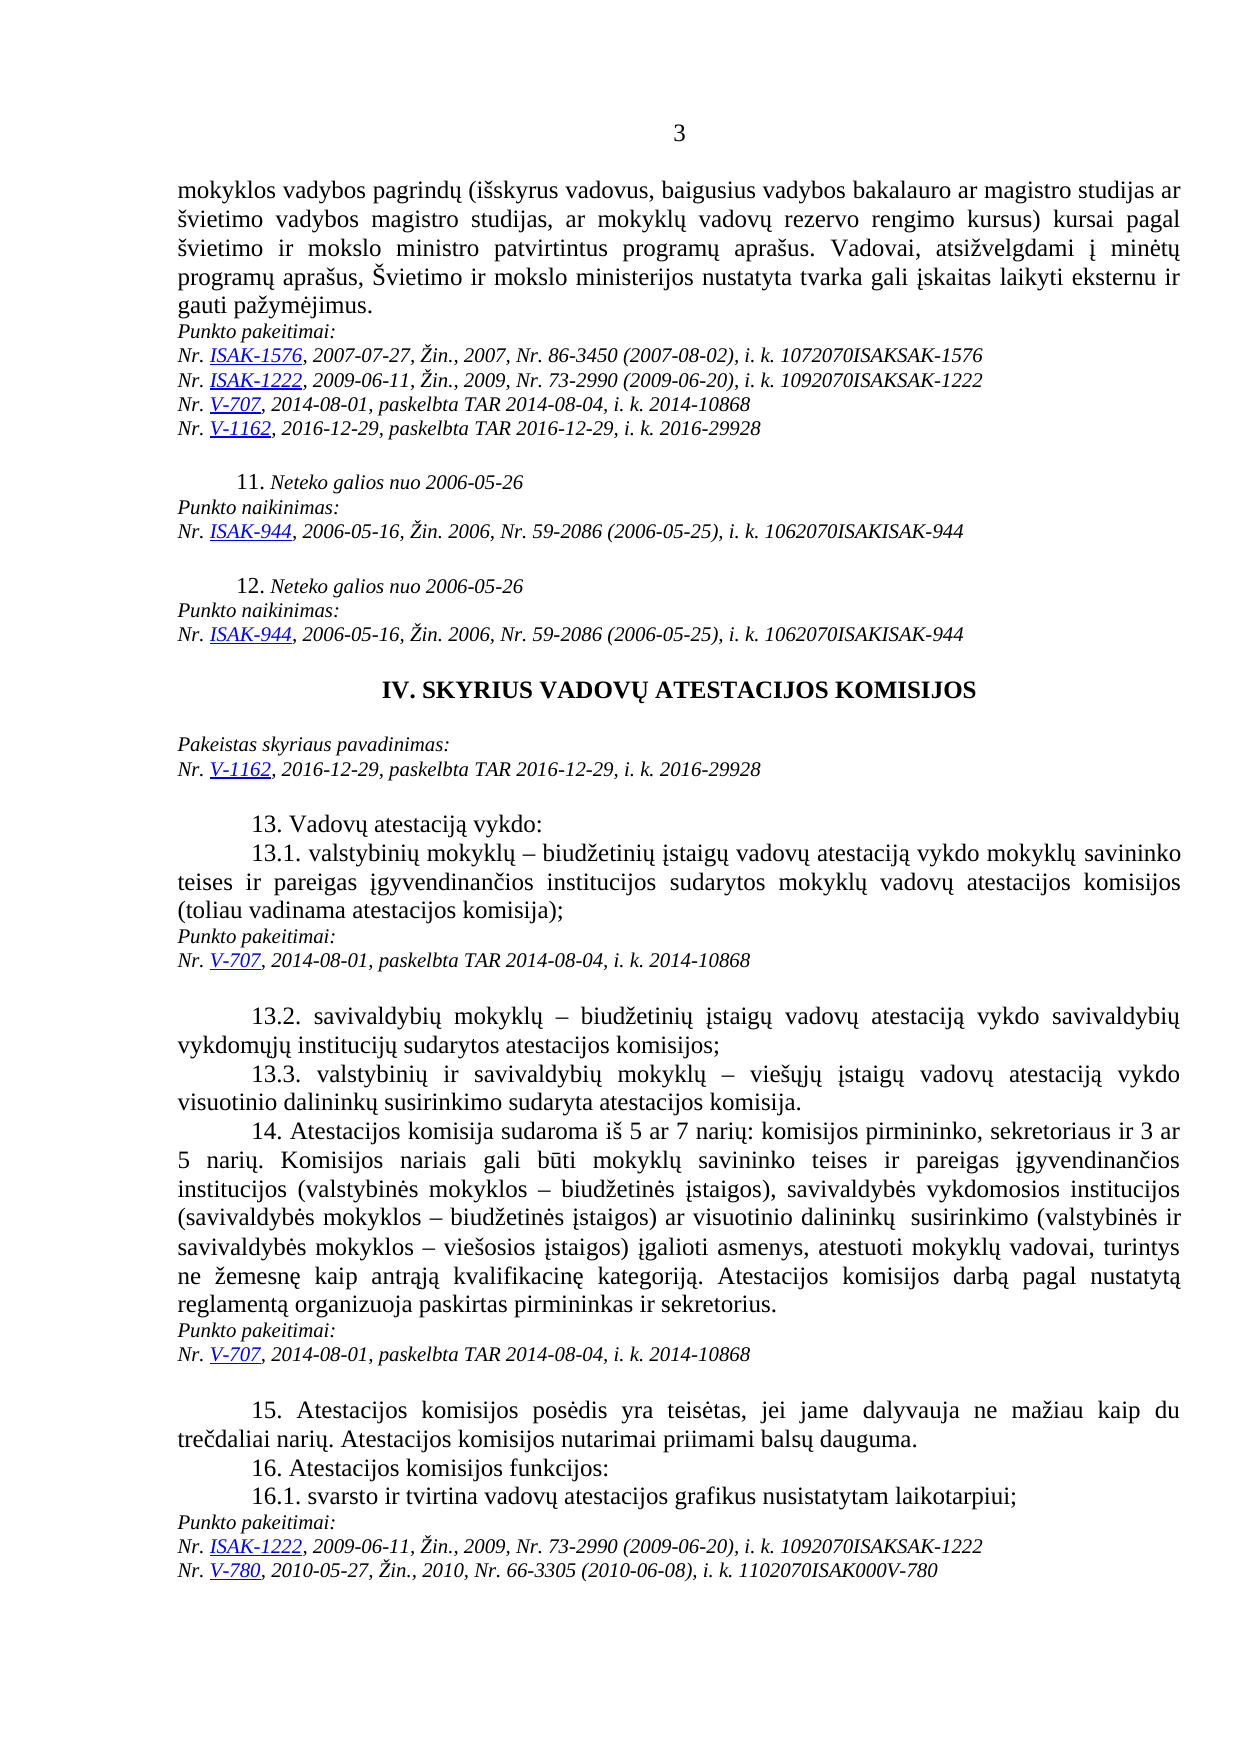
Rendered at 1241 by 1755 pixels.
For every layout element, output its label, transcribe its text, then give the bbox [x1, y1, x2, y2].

text Nr. ISAK-1222, 2009-06-11, Žin., 2009, Nr. 73-2990 (2009-06-20), i. k. 1092070ISAKSAK-1222 [177, 1534, 1181, 1558]
text Nr. V-707, 2014-08-01, paskelbta TAR 2014-08-04, i. k. 2014-10868 [177, 948, 1181, 972]
text Nr. V-707, 2014-08-01, paskelbta TAR 2014-08-04, i. k. 2014-10868 [177, 392, 1181, 416]
text Nr. V-1162, 2016-12-29, paskelbta TAR 2016-12-29, i. k. 2016-29928 [177, 416, 1181, 440]
text IV. SKYRIUS VADOVŲ ATESTACIJOS KOMISIJOS [177, 675, 1181, 704]
text 15. Atestacijos komisijos posėdis yra teisėtas, jei jame dalyvauja ne mažiau kaip du trečdaliai narių. Atestacijos komisijos nutarimai priimami balsų dauguma. [177, 1395, 1181, 1453]
text 11. Neteko galios nuo 2006-05-26 [177, 468, 1181, 495]
text Nr. ISAK-944, 2006-05-16, Žin. 2006, Nr. 59-2086 (2006-05-25), i. k. 1062070ISAKISAK-944 [177, 519, 1181, 543]
text Nr. ISAK-944, 2006-05-16, Žin. 2006, Nr. 59-2086 (2006-05-25), i. k. 1062070ISAKISAK-944 [177, 622, 1181, 646]
text Nr. ISAK-1222, 2009-06-11, Žin., 2009, Nr. 73-2990 (2009-06-20), i. k. 1092070ISAKSAK-1222 [177, 367, 1181, 392]
text Punkto pakeitimai: [177, 319, 1181, 343]
text Punkto pakeitimai: [177, 1510, 1181, 1534]
text Punkto pakeitimai: [177, 1318, 1181, 1342]
text Nr. V-780, 2010-05-27, Žin., 2010, Nr. 66-3305 (2010-06-08), i. k. 1102070ISAK000V-780 [177, 1558, 1181, 1582]
text 13.1. valstybinių mokyklų – biudžetinių įstaigų vadovų atestaciją vykdo mokyklų savininko teises ir pareigas įgyvendinančios institucijos sudarytos mokyklų vadovų atestacijos komisijos (toliau vadinama atestacijos komisija); [177, 838, 1181, 924]
text Nr. V-707, 2014-08-01, paskelbta TAR 2014-08-04, i. k. 2014-10868 [177, 1342, 1181, 1366]
text 13. Vadovų atestaciją vykdo: [177, 809, 1181, 838]
text 13.2. savivaldybių mokyklų – biudžetinių įstaigų vadovų atestaciją vykdo savivaldybių vykdomųjų institucijų sudarytos atestacijos komisijos; [177, 1001, 1181, 1059]
text 13.3. valstybinių ir savivaldybių mokyklų – viešųjų įstaigų vadovų atestaciją vykdo visuotinio dalininkų susirinkimo sudaryta atestacijos komisija. [177, 1059, 1181, 1116]
text Pakeistas skyriaus pavadinimas: [177, 732, 1181, 756]
text Punkto naikinimas: [177, 598, 1181, 622]
text Punkto pakeitimai: [177, 924, 1181, 948]
text Nr. V-1162, 2016-12-29, paskelbta TAR 2016-12-29, i. k. 2016-29928 [177, 756, 1181, 781]
text 16. Atestacijos komisijos funkcijos: [177, 1453, 1181, 1481]
text 14. Atestacijos komisija sudaroma iš 5 ar 7 narių: komisijos pirmininko, sekretoriaus ir 3 ar 5 narių. Komisijos nariais gali būti mokyklų savininko teises ir pareigas įgyvendinančios institucijos (valstybinės mokyklos – biudžetinės įstaigos), savivaldybės vykdomosios institucijos (savivaldybės mokyklos – biudžetinės įstaigos) ar visuotinio dalininkų susirinkimo (valstybinės ir savivaldybės mokyklos – viešosios įstaigos) įgalioti asmenys, atestuoti mokyklų vadovai, turintys ne žemesnę kaip antrąją kvalifikacinę kategoriją. Atestacijos komisijos darbą pagal nustatytą reglamentą organizuoja paskirtas pirmininkas ir sekretorius. [177, 1116, 1181, 1318]
text Nr. ISAK-1576, 2007-07-27, Žin., 2007, Nr. 86-3450 (2007-08-02), i. k. 1072070ISAKSAK-1576 [177, 343, 1181, 367]
text 16.1. svarsto ir tvirtina vadovų atestacijos grafikus nusistatytam laikotarpiui; [177, 1481, 1181, 1510]
text Punkto naikinimas: [177, 495, 1181, 519]
text mokyklos vadybos pagrindų (išskyrus vadovus, baigusius vadybos bakalauro ar magistro studijas ar švietimo vadybos magistro studijas, ar mokyklų vadovų rezervo rengimo kursus) kursai pagal švietimo ir mokslo ministro patvirtintus programų aprašus. Vadovai, atsižvelgdami į minėtų programų aprašus, Švietimo ir mokslo ministerijos nustatyta tvarka gali įskaitas laikyti eksternu ir gauti pažymėjimus. [177, 176, 1181, 319]
text 12. Neteko galios nuo 2006-05-26 [177, 572, 1181, 598]
